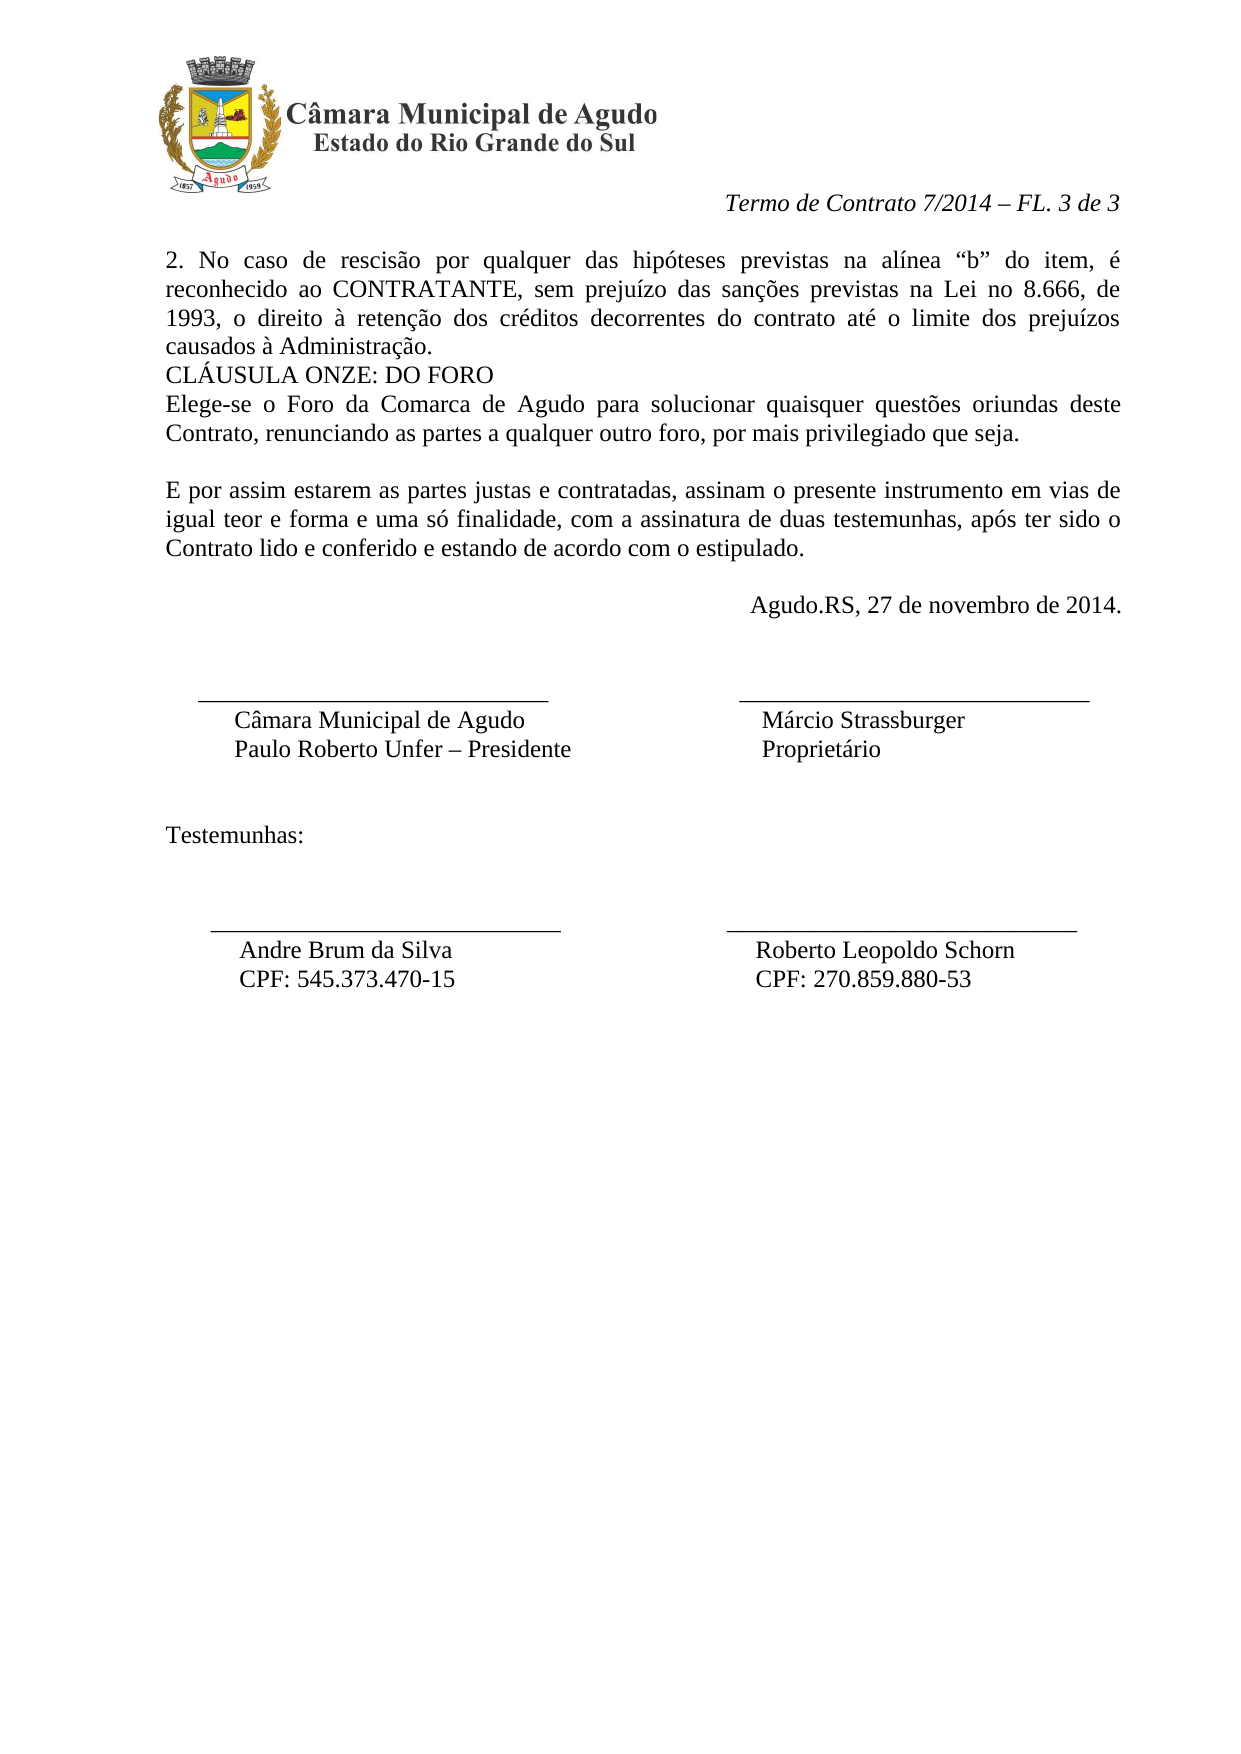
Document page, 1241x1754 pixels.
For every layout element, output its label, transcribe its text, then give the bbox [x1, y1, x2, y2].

text Testemunhas: [165, 820, 1122, 849]
picture [158, 56, 657, 193]
text Câmara Municipal de Agudo Márcio Strassburger [165, 705, 1122, 734]
text Agudo.RS, 27 de novembro de 2014. [165, 590, 1122, 619]
text ____________________________ ____________________________ [165, 676, 1122, 705]
text CLÁUSULA ONZE: DO FORO [165, 360, 1122, 389]
text Elege-se o Foro da Comarca de Agudo para solucionar quaisquer questões oriundas deste Contrato, renunciando as partes a qualquer outro foro, por mais privilegiado que seja. [165, 389, 1122, 446]
text Paulo Roberto Unfer – Presidente Proprietário [165, 734, 1122, 763]
text CPF: 545.373.470-15 CPF: 270.859.880-53 [165, 964, 1122, 993]
text E por assim estarem as partes justas e contratadas, assinam o presente instrumento em vias de igual teor e forma e uma só finalidade, com a assinatura de duas testemunhas, após ter sido o Contrato lido e conferido e estando de acordo com o estipulado. [165, 475, 1122, 561]
text 2. No caso de rescisão por qualquer das hipóteses previstas na alínea “b” do item, é reconhecido ao CONTRATANTE, sem prejuízo das sanções previstas na Lei no 8.666, de 1993, o direito à retenção dos créditos decorrentes do contrato até o limite dos prejuízos causados à Administração. [165, 245, 1122, 360]
text ____________________________ ____________________________ [165, 906, 1122, 935]
text Andre Brum da Silva Roberto Leopoldo Schorn [165, 935, 1122, 964]
